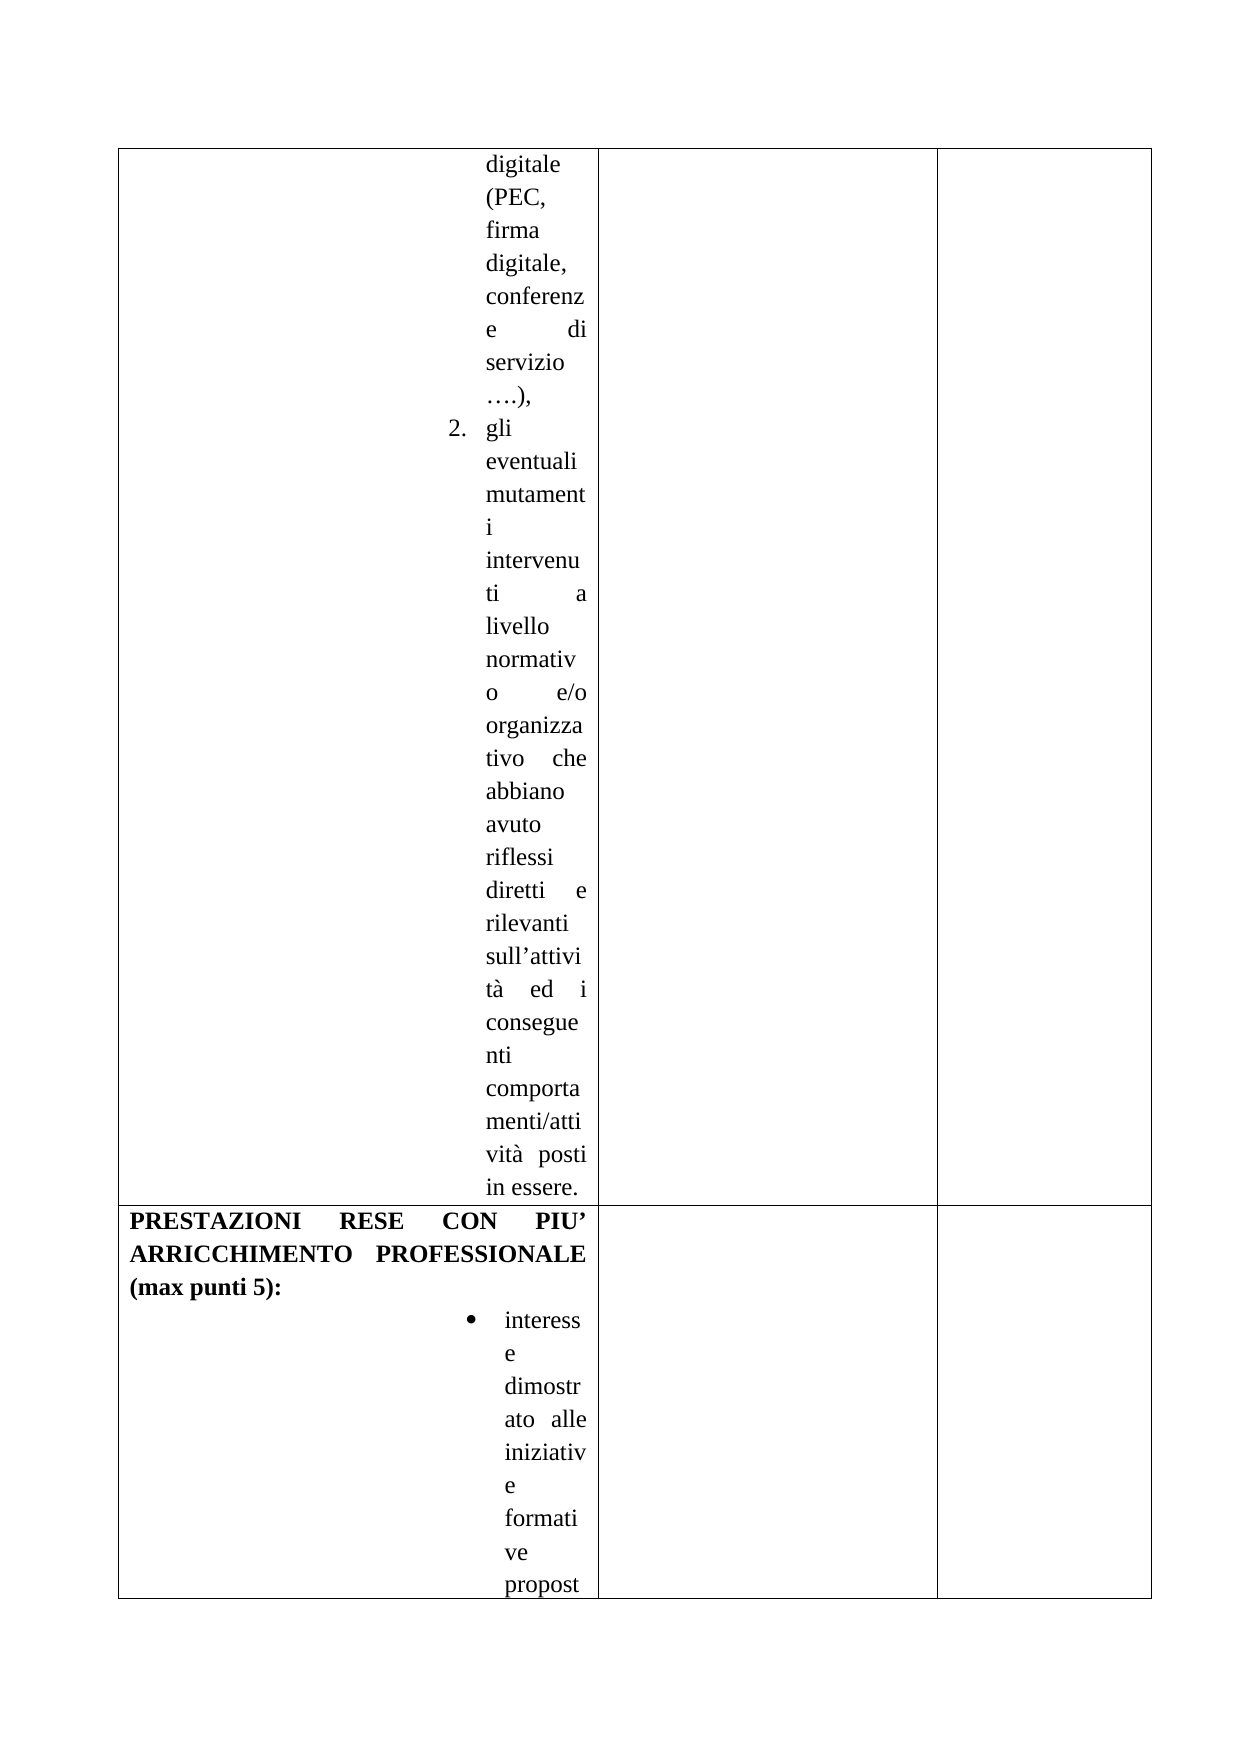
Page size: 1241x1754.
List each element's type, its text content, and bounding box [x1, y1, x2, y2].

table_cell [599, 149, 937, 1205]
table_cell digitale (PEC, firma digitale, conferenze di servizio….), gli eventuali mutamenti intervenuti a livello normativo e/o organizzativo che abbiano avuto riflessi diretti e rilevanti sull’attività ed i conseguenti comportamenti/attività posti in essere. [119, 149, 598, 1205]
table_cell [938, 1206, 1151, 1598]
table_cell PRESTAZIONI RESE CON PIU’ ARRICCHIMENTO PROFESSIONALE (max punti 5): interesse dimostrato alle iniziative formative proposte, risultati operativi derivanti dalla formazione eseguita, capacità di segnalare fabbisogni e proporre soluzioni operative, grado di capacità e disponibilità ad assumere responsabilità connesse al ruolo ricoperto. [119, 1206, 598, 1598]
table_cell [599, 1206, 937, 1598]
table_cell [938, 149, 1151, 1205]
